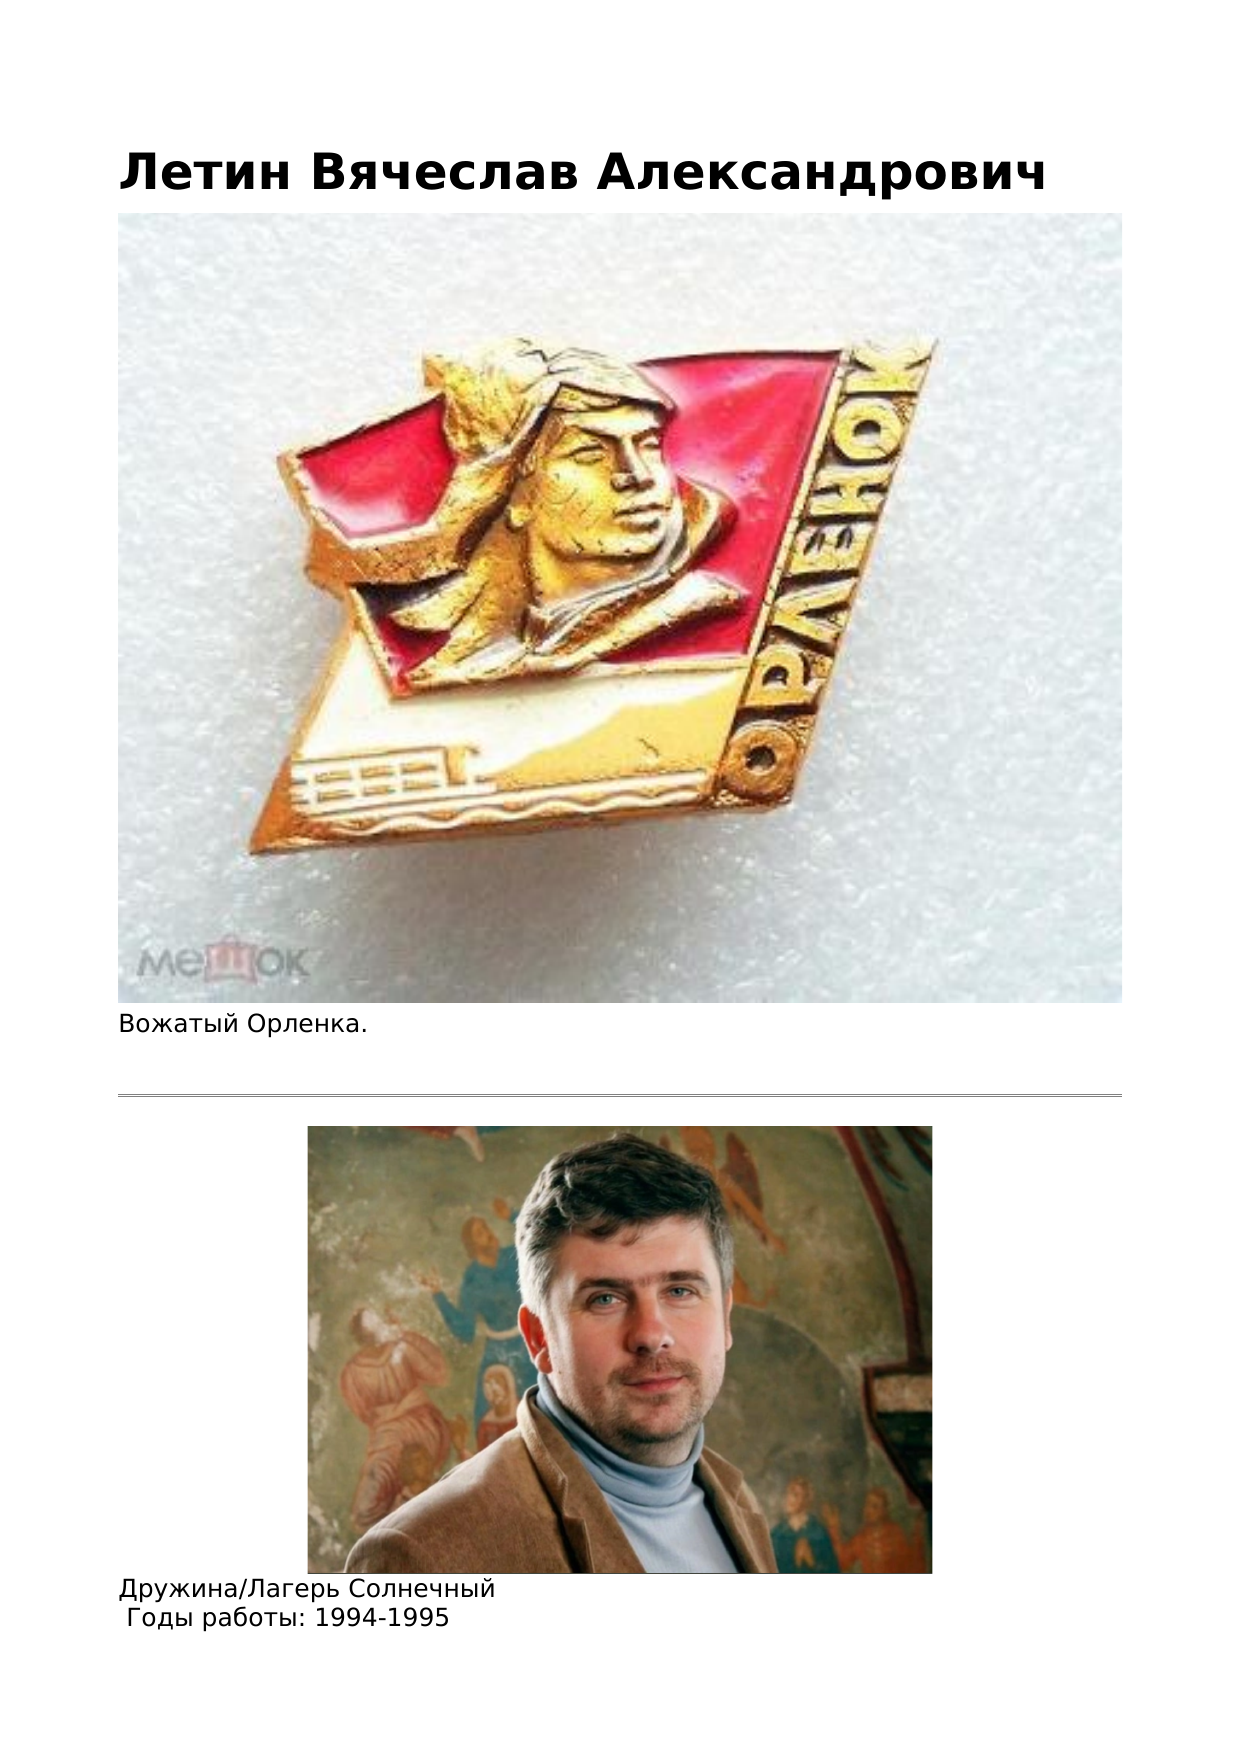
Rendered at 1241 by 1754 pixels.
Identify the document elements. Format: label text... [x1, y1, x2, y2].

text Вожатый Орленка. [118, 1003, 1122, 1067]
subtitle Летин Вячеслав Александрович [118, 143, 1122, 201]
text Дружина/Лагерь Солнечный Годы работы: 1994-1995 [118, 1126, 1122, 1632]
picture [118, 213, 1123, 1003]
picture [307, 1126, 933, 1574]
